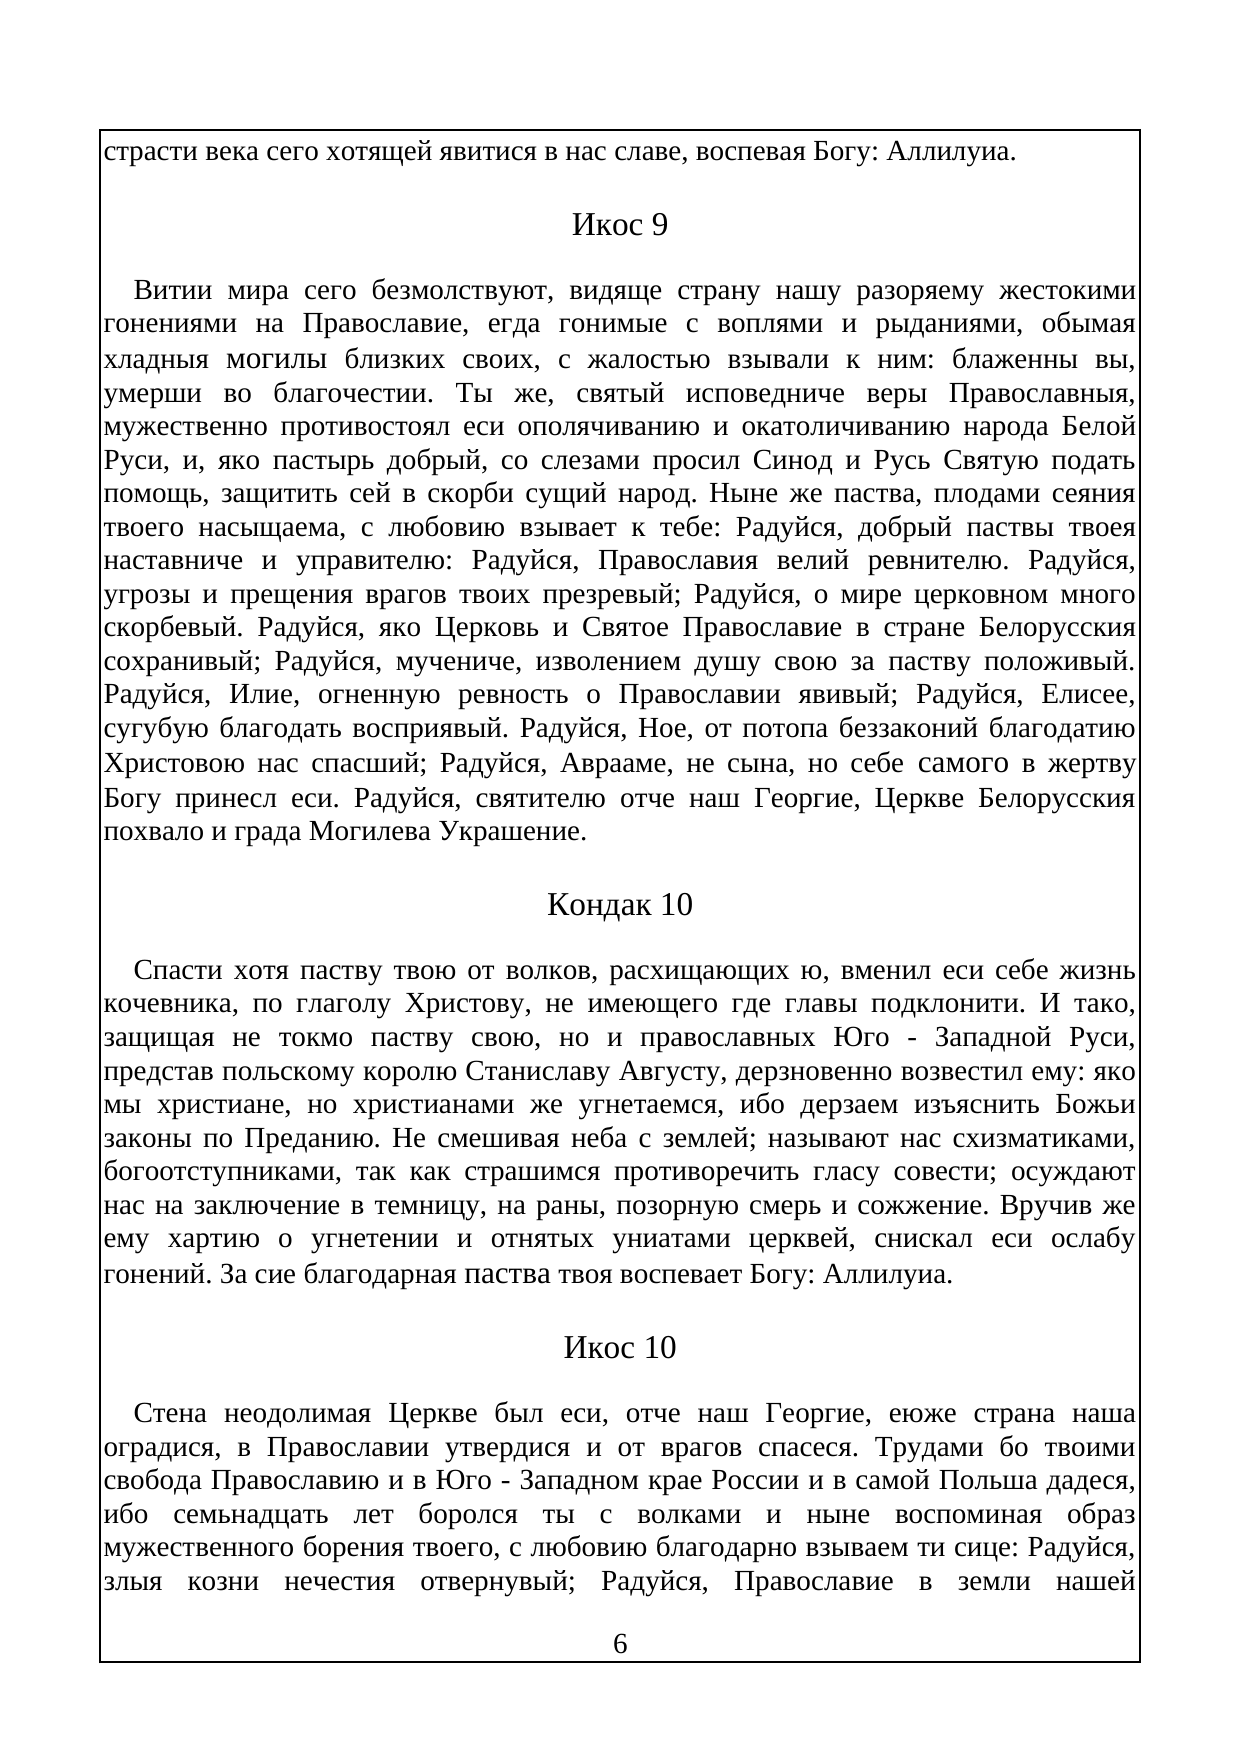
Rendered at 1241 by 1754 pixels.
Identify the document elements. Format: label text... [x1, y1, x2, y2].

subtitle Икос 10 [103, 1327, 1137, 1366]
text Спасти хотя паству твою от волков, расхищающих ю, вменил еси себе жизнь кочевника, по глаголу Христову, не имеющего где главы подклонити. И тако, защищая не токмо паству свою, но и православных Юго - Западной Руси, представ польскому королю Станиславу Августу, дерзновенно возвестил ему: яко мы христиане, но христианами же угнетаемся, ибо дерзаем изъяснить Божьи законы по Преданию. Не смешивая неба с землей; называют нас схизматиками, богоотступниками, так как страшимся противоречить гласу совести; осуждают нас на заключение в темницу, на раны, позорную смерь и сожжение. Вручив же ему хартию о угнетении и отнятых униатами церквей, снискал еси ослабу гонений. За сие благодарная паства твоя воспевает Богу: Аллилуиа. [103, 952, 1137, 1290]
text Витии мира сего безмолствуют, видяще страну нашу разоряему жестокими гонениями на Православие, егда гонимые с воплями и рыданиями, обымая хладныя могилы близких своих, с жалостью взывали к ним: блаженны вы, умерши во благочестии. Ты же, святый исповедниче веры Православныя, мужественно противостоял еси ополячиванию и окатоличиванию народа Белой Руси, и, яко пастырь добрый, со слезами просил Синод и Русь Святую подать помощь, защитить сей в скорби сущий народ. Ныне же паства, плодами сеяния твоего насыщаема, с любовию взывает к тебе: Радуйся, добрый паствы твоея наставниче и управителю: Радуйся, Православия велий ревнителю. Радуйся, угрозы и прещения врагов твоих презревый; Радуйся, о мире церковном много скорбевый. Радуйся, яко Церковь и Святое Православие в стране Белорусския сохранивый; Радуйся, мучениче, изволением душу свою за паству положивый. Радуйся, Илие, огненную ревность о Православии явивый; Радуйся, Елисее, сугубую благодать восприявый. Радуйся, Ное, от потопа беззаконий благодатию Христовою нас спасший; Радуйся, Аврааме, не сына, но себе самого в жертву Богу принесл еси. Радуйся, святителю отче наш Георгие, Церкве Белорусския похвало и града Могилева Украшение. [103, 272, 1137, 847]
text страсти века сего хотящей явитися в нас славе, воспевая Богу: Аллилуиа. [103, 133, 1137, 166]
subtitle Икос 9 [103, 204, 1137, 242]
text Стена неодолимая Церкве был еси, отче наш Георгие, еюже страна наша оградися, в Православии утвердися и от врагов спасеся. Трудами бо твоими свобода Православию и в Юго - Западном крае России и в самой Польша дадеся, ибо семьнадцать лет боролся ты с волками и ныне воспоминая образ мужественного борения твоего, с любовию благодарно взываем ти сице: Радуйся, злыя козни нечестия отвернувый; Радуйся, Православие в земли нашей [103, 1395, 1137, 1596]
subtitle Кондак 10 [103, 884, 1137, 923]
